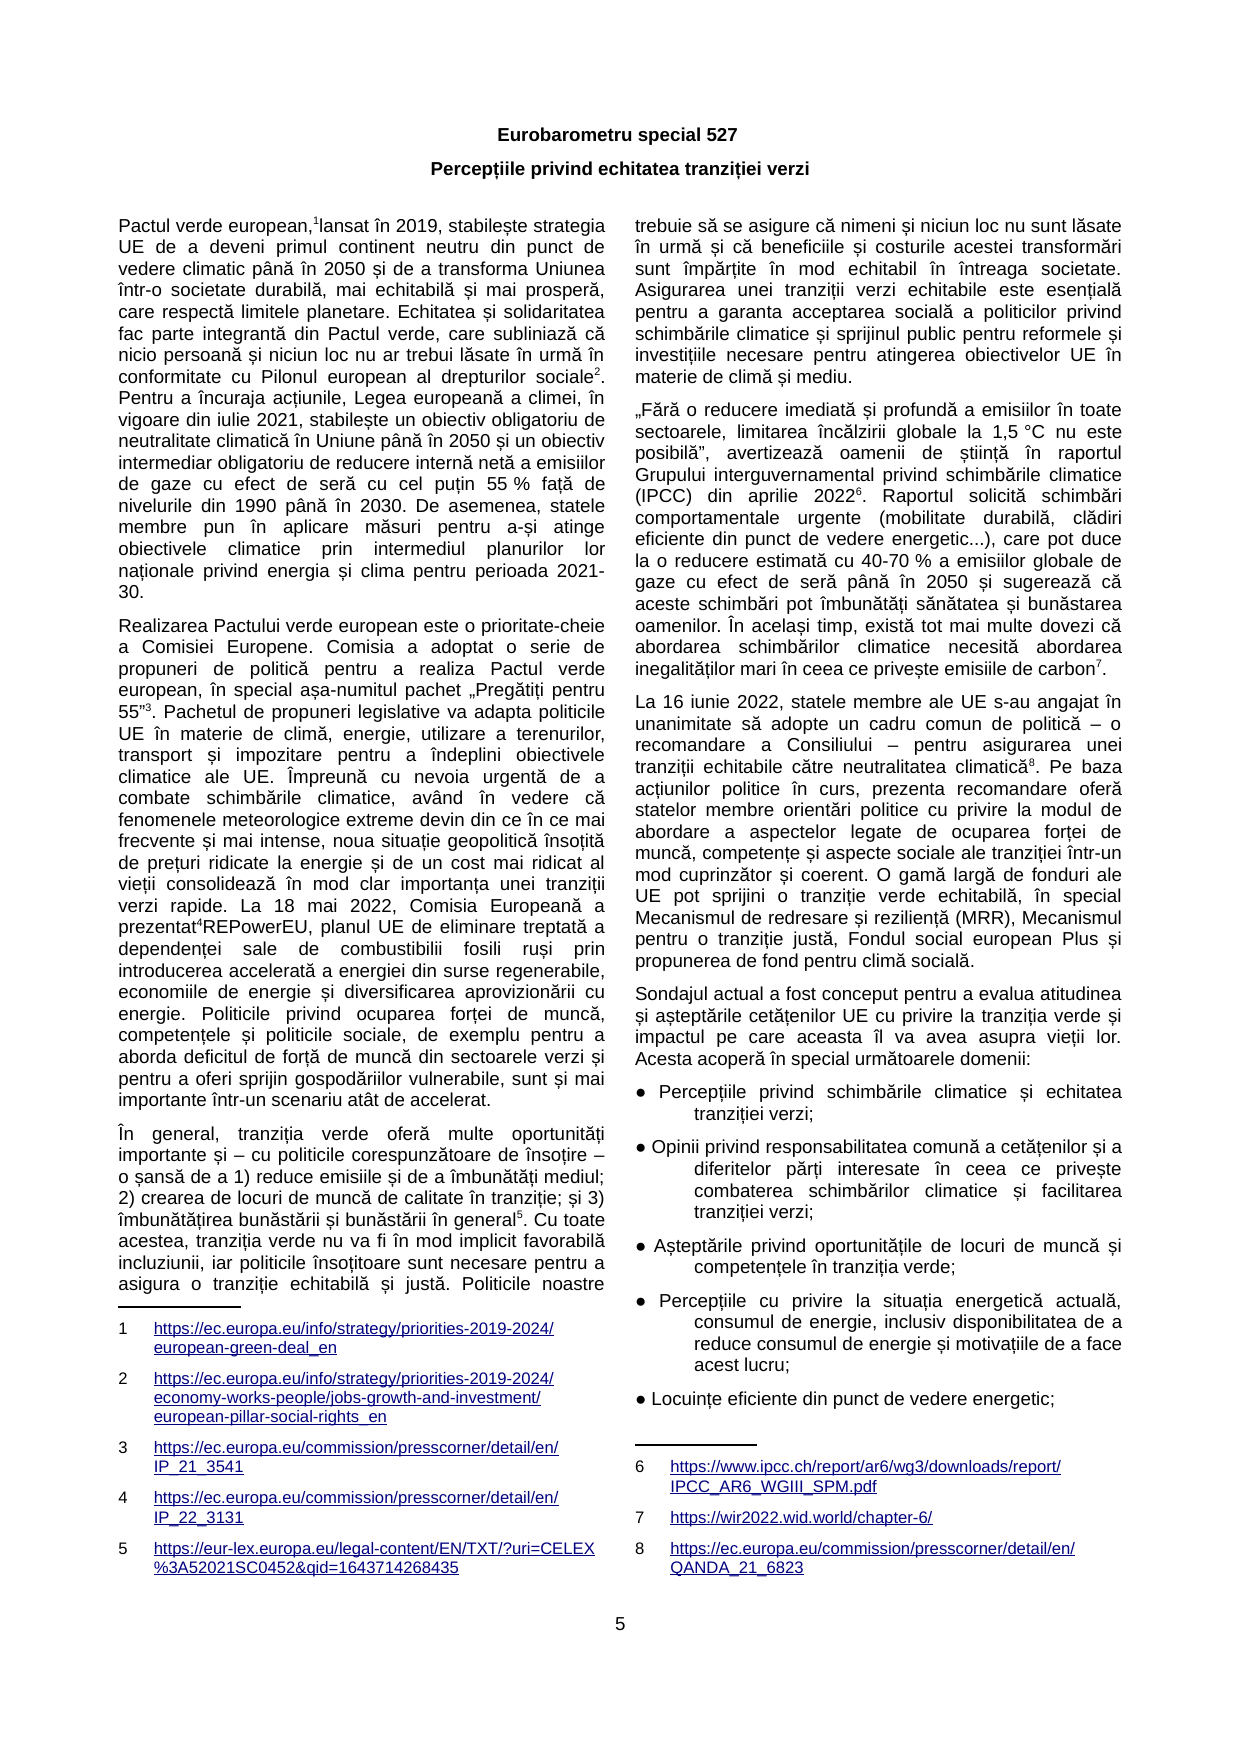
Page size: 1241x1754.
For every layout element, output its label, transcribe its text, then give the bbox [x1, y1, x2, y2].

text https://ec.europa.eu/commission/presscorner/detail/en/QANDA_21_6823 [635, 1538, 1122, 1577]
text „Fără o reducere imediată și profundă a emisiilor în toate sectoarele, limitarea încălzirii globale la 1,5 °C nu este posibilă”, avertizează oamenii de știință în raportul Grupului interguvernamental privind schimbările climatice (IPCC) din aprilie 2022. Raportul solicită schimbări comportamentale urgente (mobilitate durabilă, clădiri eficiente din punct de vedere energetic...), care pot duce la o reducere estimată cu 40-70 % a emisiilor globale de gaze cu efect de seră până în 2050 și sugerează că aceste schimbări pot îmbunătăți sănătatea și bunăstarea oamenilor. În același timp, există tot mai multe dovezi că abordarea schimbărilor climatice necesită abordarea inegalităților mari în ceea ce privește emisiile de carbon. [635, 399, 1122, 679]
text În general, tranziția verde oferă multe oportunități importante și – cu politicile corespunzătoare de însoțire – o șansă de a 1) reduce emisiile și de a îmbunătăți mediul; 2) crearea de locuri de muncă de calitate în tranziție; și 3) îmbunătățirea bunăstării și bunăstării în general. Cu toate acestea, tranziția verde nu va fi în mod implicit favorabilă incluziunii, iar politicile însoțitoare sunt necesare pentru a asigura o tranziție echitabilă și justă. Politicile noastre [118, 1122, 605, 1295]
text ● Percepțiile cu privire la situația energetică actuală, consumul de energie, inclusiv disponibilitatea de a reduce consumul de energie și motivațiile de a face acest lucru; [635, 1289, 1122, 1376]
text https://ec.europa.eu/commission/presscorner/detail/en/IP_22_3131 [118, 1488, 605, 1527]
text ● Locuințe eficiente din punct de vedere energetic; [635, 1388, 1122, 1409]
text https://eur-lex.europa.eu/legal-content/EN/TXT/?uri=CELEX%3A52021SC0452&qid=1643714268435 [118, 1538, 605, 1577]
text trebuie să se asigure că nimeni și niciun loc nu sunt lăsate în urmă și că beneficiile și costurile acestei transformări sunt împărțite în mod echitabil în întreaga societate. Asigurarea unei tranziții verzi echitabile este esențială pentru a garanta acceptarea socială a politicilor privind schimbările climatice și sprijinul public pentru reformele și investițiile necesare pentru atingerea obiectivelor UE în materie de climă și mediu. [635, 214, 1122, 387]
text https://ec.europa.eu/info/strategy/priorities-2019-2024/economy-works-people/jobs-growth-and-investment/european-pillar-social-rights_en [118, 1369, 605, 1426]
text Realizarea Pactului verde european este o prioritate-cheie a Comisiei Europene. Comisia a adoptat o serie de propuneri de politică pentru a realiza Pactul verde european, în special așa-numitul pachet „Pregătiți pentru 55”. Pachetul de propuneri legislative va adapta politicile UE în materie de climă, energie, utilizare a terenurilor, transport și impozitare pentru a îndeplini obiectivele climatice ale UE. Împreună cu nevoia urgentă de a combate schimbările climatice, având în vedere că fenomenele meteorologice extreme devin din ce în ce mai frecvente și mai intense, noua situație geopolitică însoțită de prețuri ridicate la energie și de un cost mai ridicat al vieții consolidează în mod clar importanța unei tranziții verzi rapide. La 18 mai 2022, Comisia Europeană a prezentatREPowerEU, planul UE de eliminare treptată a dependenței sale de combustibilii fosili ruși prin introducerea accelerată a energiei din surse regenerabile, economiile de energie și diversificarea aprovizionării cu energie. Politicile privind ocuparea forței de muncă, competențele și politicile sociale, de exemplu pentru a aborda deficitul de forță de muncă din sectoarele verzi și pentru a oferi sprijin gospodăriilor vulnerabile, sunt și mai importante într-un scenariu atât de accelerat. [118, 614, 605, 1110]
text https://ec.europa.eu/info/strategy/priorities-2019-2024/european-green-deal_en [118, 1318, 605, 1357]
text La 16 iunie 2022, statele membre ale UE s-au angajat în unanimitate să adopte un cadru comun de politică – o recomandare a Consiliului – pentru asigurarea unei tranziții echitabile către neutralitatea climatică. Pe baza acțiunilor politice în curs, prezenta recomandare oferă statelor membre orientări politice cu privire la modul de abordare a aspectelor legate de ocuparea forței de muncă, competențe și aspecte sociale ale tranziției într-un mod cuprinzător și coerent. O gamă largă de fonduri ale UE pot sprijini o tranziție verde echitabilă, în special Mecanismul de redresare și reziliență (MRR), Mecanismul pentru o tranziție justă, Fondul social european Plus și propunerea de fond pentru climă socială. [635, 691, 1122, 971]
text ● Percepțiile privind schimbările climatice și echitatea tranziției verzi; [635, 1081, 1122, 1124]
text https://www.ipcc.ch/report/ar6/wg3/downloads/report/IPCC_AR6_WGIII_SPM.pdf [635, 1457, 1122, 1496]
text https://ec.europa.eu/commission/presscorner/detail/en/IP_21_3541 [118, 1438, 605, 1476]
text Pactul verde european,lansat în 2019, stabilește strategia UE de a deveni primul continent neutru din punct de vedere climatic până în 2050 și de a transforma Uniunea într-o societate durabilă, mai echitabilă și mai prosperă, care respectă limitele planetare. Echitatea și solidaritatea fac parte integrantă din Pactul verde, care subliniază că nicio persoană și niciun loc nu ar trebui lăsate în urmă în conformitate cu Pilonul european al drepturilor sociale. Pentru a încuraja acțiunile, Legea europeană a climei, în vigoare din iulie 2021, stabilește un obiectiv obligatoriu de neutralitate climatică în Uniune până în 2050 și un obiectiv intermediar obligatoriu de reducere internă netă a emisiilor de gaze cu efect de seră cu cel puțin 55 % față de nivelurile din 1990 până în 2030. De asemenea, statele membre pun în aplicare măsuri pentru a-și atinge obiectivele climatice prin intermediul planurilor lor naționale privind energia și clima pentru perioada 2021-30. [118, 214, 605, 603]
text ● Așteptările privind oportunitățile de locuri de muncă și competențele în tranziția verde; [635, 1234, 1122, 1278]
text https://wir2022.wid.world/chapter-6/ [635, 1507, 1122, 1527]
text Sondajul actual a fost conceput pentru a evalua atitudinea și așteptările cetățenilor UE cu privire la tranziția verde și impactul pe care aceasta îl va avea asupra vieții lor. Acesta acoperă în special următoarele domenii: [635, 983, 1122, 1069]
text ● Opinii privind responsabilitatea comună a cetățenilor și a diferitelor părți interesate în ceea ce privește combaterea schimbărilor climatice și facilitarea tranziției verzi; [635, 1136, 1122, 1223]
